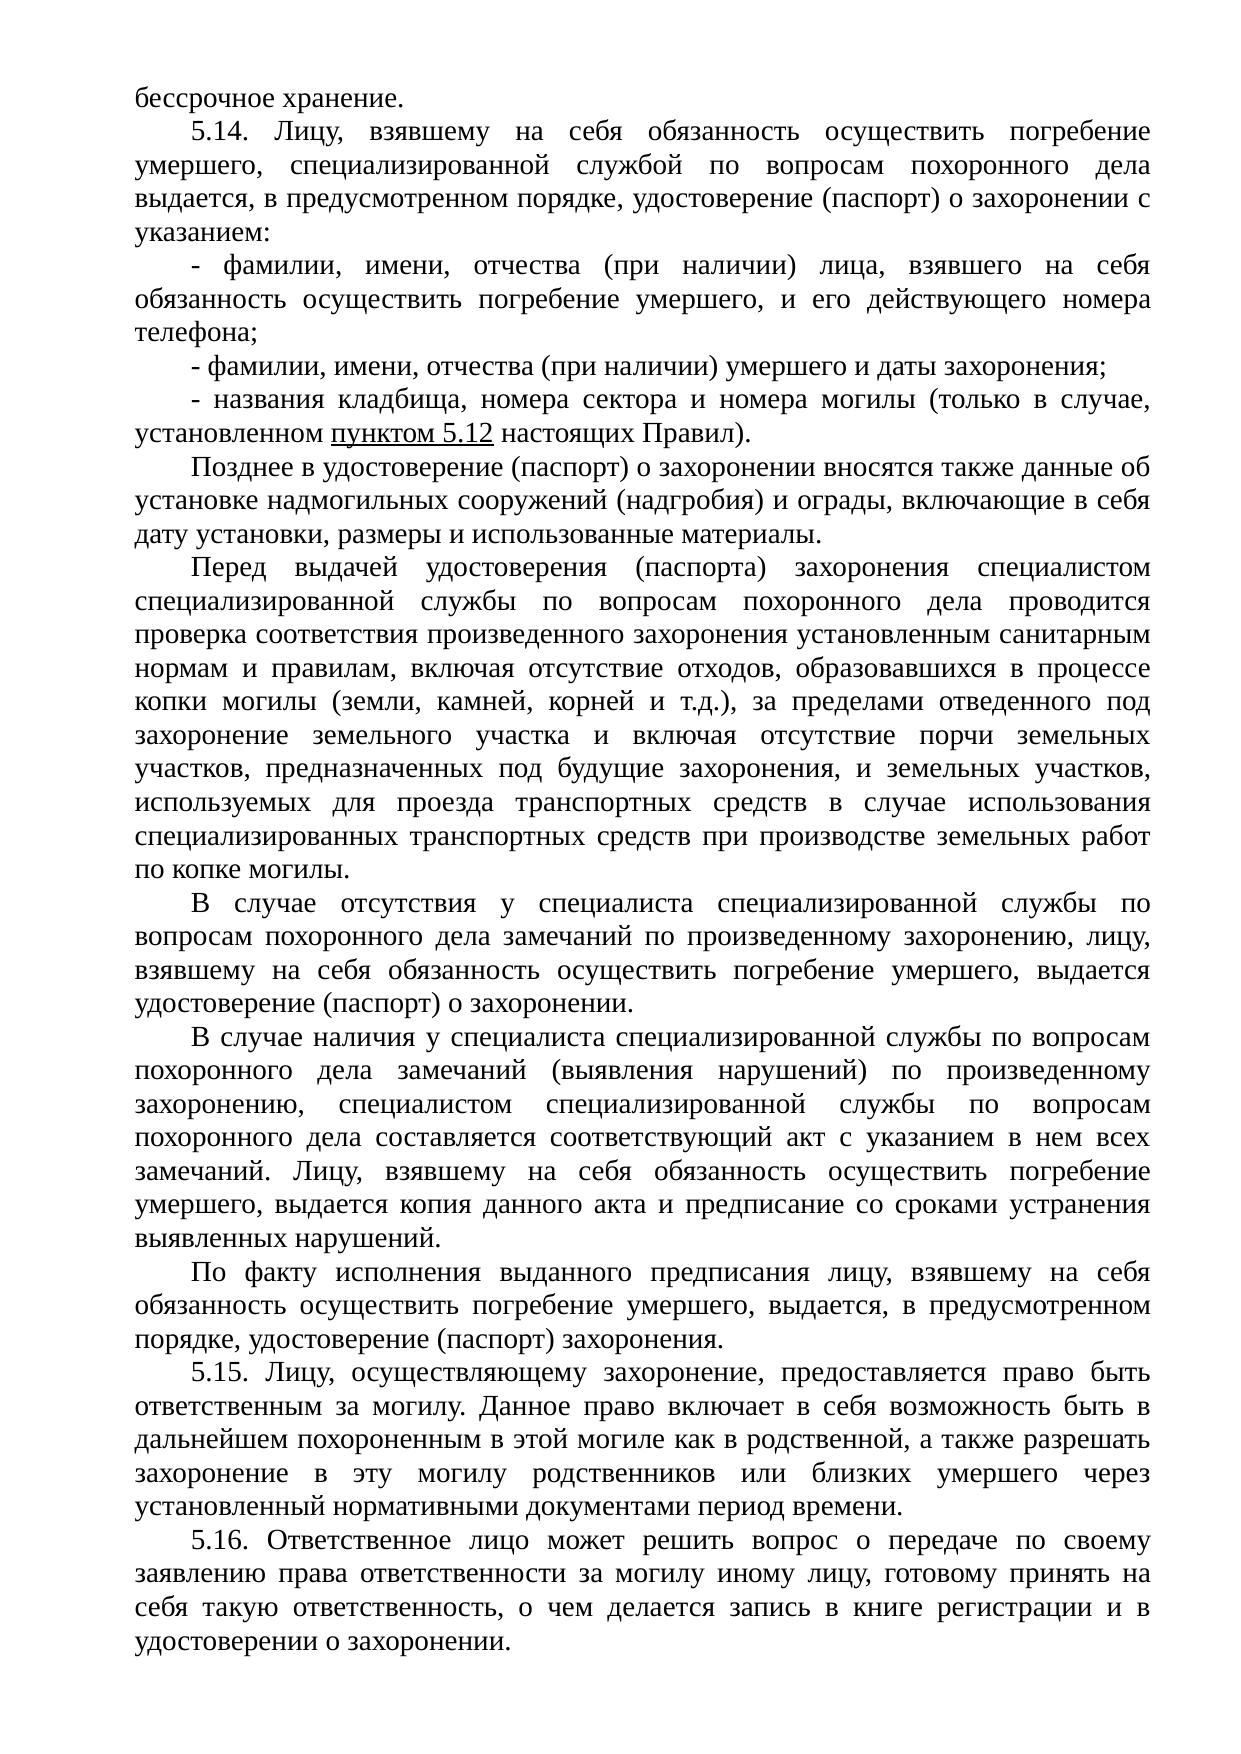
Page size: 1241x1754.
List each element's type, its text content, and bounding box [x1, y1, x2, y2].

text 5.15. Лицу, осуществляющему захоронение, предоставляется право быть ответственным за могилу. Данное право включает в себя возможность быть в дальнейшем похороненным в этой могиле как в родственной, а также разрешать захоронение в эту могилу родственников или близких умершего через установленный нормативными документами период времени. [134, 1354, 1152, 1522]
text В случае отсутствия у специалиста специализированной службы по вопросам похоронного дела замечаний по произведенному захоронению, лицу, взявшему на себя обязанность осуществить погребение умершего, выдается удостоверение (паспорт) о захоронении. [134, 885, 1152, 1019]
text бессрочное хранение. [134, 80, 1152, 113]
text - фамилии, имени, отчества (при наличии) умершего и даты захоронения; [134, 348, 1152, 382]
text 5.16. Ответственное лицо может решить вопрос о передаче по своему заявлению права ответственности за могилу иному лицу, готовому принять на себя такую ответственность, о чем делается запись в книге регистрации и в удостоверении о захоронении. [134, 1522, 1152, 1656]
text 5.14. Лицу, взявшему на себя обязанность осуществить погребение умершего, специализированной службой по вопросам похоронного дела выдается, в предусмотренном порядке, удостоверение (паспорт) о захоронении с указанием: [134, 113, 1152, 247]
text - названия кладбища, номера сектора и номера могилы (только в случае, установленном пунктом 5.12 настоящих Правил). [134, 382, 1152, 449]
text Позднее в удостоверение (паспорт) о захоронении вносятся также данные об установке надмогильных сооружений (надгробия) и ограды, включающие в себя дату установки, размеры и использованные материалы. [134, 449, 1152, 549]
text Перед выдачей удостоверения (паспорта) захоронения специалистом специализированной службы по вопросам похоронного дела проводится проверка соответствия произведенного захоронения установленным санитарным нормам и правилам, включая отсутствие отходов, образовавшихся в процессе копки могилы (земли, камней, корней и т.д.), за пределами отведенного под захоронение земельного участка и включая отсутствие порчи земельных участков, предназначенных под будущие захоронения, и земельных участков, используемых для проезда транспортных средств в случае использования специализированных транспортных средств при производстве земельных работ по копке могилы. [134, 549, 1152, 885]
text - фамилии, имени, отчества (при наличии) лица, взявшего на себя обязанность осуществить погребение умершего, и его действующего номера телефона; [134, 247, 1152, 348]
text По факту исполнения выданного предписания лицу, взявшему на себя обязанность осуществить погребение умершего, выдается, в предусмотренном порядке, удостоверение (паспорт) захоронения. [134, 1254, 1152, 1354]
text В случае наличия у специалиста специализированной службы по вопросам похоронного дела замечаний (выявления нарушений) по произведенному захоронению, специалистом специализированной службы по вопросам похоронного дела составляется соответствующий акт с указанием в нем всех замечаний. Лицу, взявшему на себя обязанность осуществить погребение умершего, выдается копия данного акта и предписание со сроками устранения выявленных нарушений. [134, 1019, 1152, 1254]
